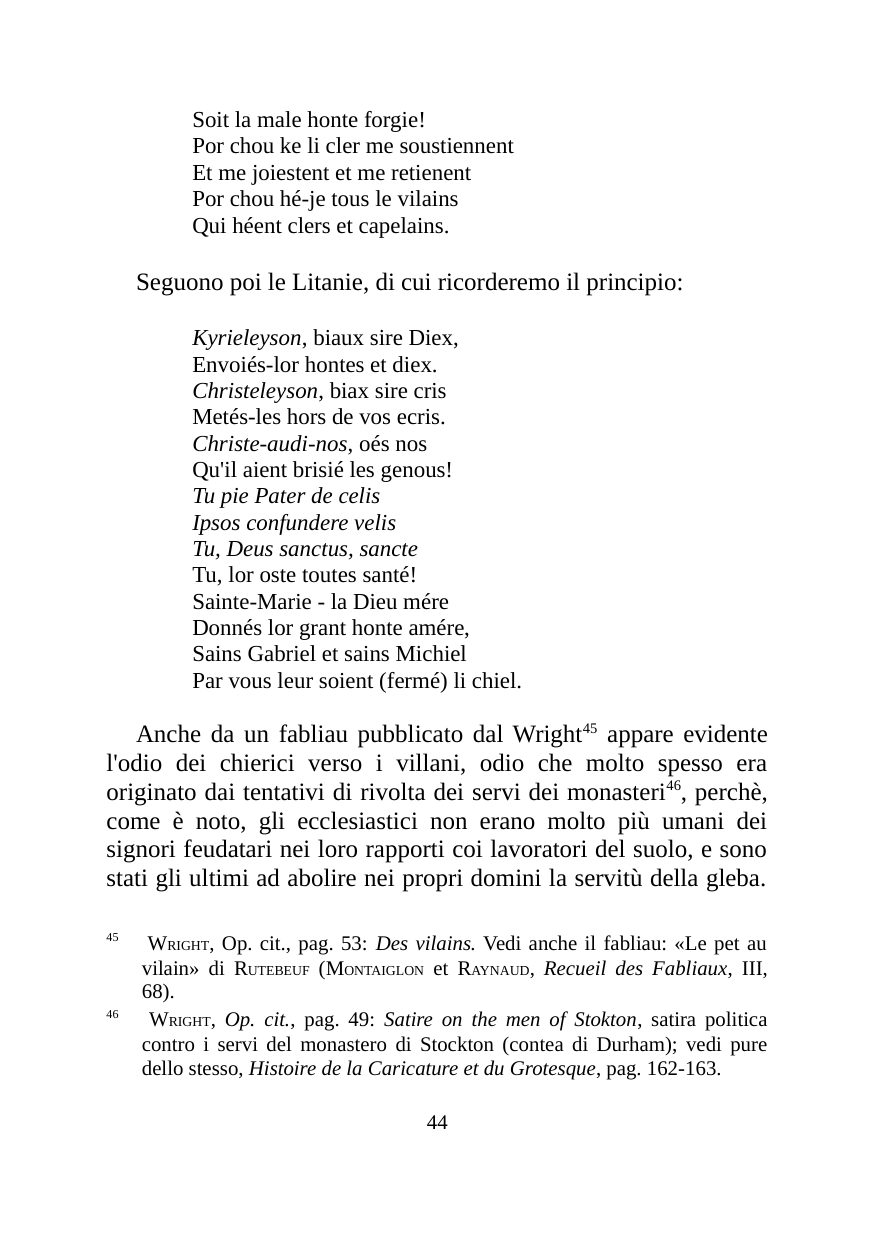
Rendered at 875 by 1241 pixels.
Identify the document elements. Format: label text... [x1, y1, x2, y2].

text Wright, Op. cit., pag. 53: Des vilains. Vedi anche il fabliau: «Le pet au vilain» di Rutebeuf (Montaiglon et Raynaud, Recueil des Fabliaux, III, 68). [106, 927, 768, 1003]
text Sainte-Marie - la Dieu mére [162, 588, 768, 614]
text Et me joiestent et me retienent [162, 159, 768, 185]
text Metés-les hors de vos ecris. [162, 403, 768, 430]
text Seguono poi le Litanie, di cui ricorderemo il principio: [106, 267, 768, 296]
text Tu, lor oste toutes santé! [162, 561, 768, 588]
text Kyrieleyson, biaux sire Diex, [162, 324, 768, 351]
text Wright, Op. cit., pag. 49: Satire on the men of Stokton, satira politica contro i servi del monastero di Stockton (contea di Durham); vedi pure dello stesso, Histoire de la Caricature et du Grotesque, pag. 162-163. [106, 1003, 768, 1080]
text Tu pie Pater de celis [162, 482, 768, 509]
text Anche da un fabliau pubblicato dal Wright appare evidente l'odio dei chierici verso i villani, odio che molto spesso era originato dai tentativi di rivolta dei servi dei monasteri, perchè, come è noto, gli ecclesiastici non erano molto più umani dei signori feudatari nei loro rapporti coi lavoratori del suolo, e sono stati gli ultimi ad abolire nei propri domini la servitù della gleba. [106, 719, 768, 892]
text Qu'il aient brisié les genous! [162, 456, 768, 482]
text Envoiés-lor hontes et diex. [162, 351, 768, 377]
text Christeleyson, biax sire cris [162, 377, 768, 403]
text Donnés lor grant honte amére, [162, 614, 768, 641]
text Christe-audi-nos, oés nos [162, 430, 768, 456]
text Soit la male honte forgie! [162, 106, 768, 133]
text Par vous leur soient (fermé) li chiel. [162, 667, 768, 693]
text Ipsos confundere velis [162, 509, 768, 535]
text Por chou ke li cler me soustiennent [162, 133, 768, 159]
text Sains Gabriel et sains Michiel [162, 641, 768, 667]
text Por chou hé-je tous le vilains [162, 185, 768, 212]
text Qui héent clers et capelains. [162, 212, 768, 238]
text Tu, Deus sanctus, sancte [162, 535, 768, 561]
